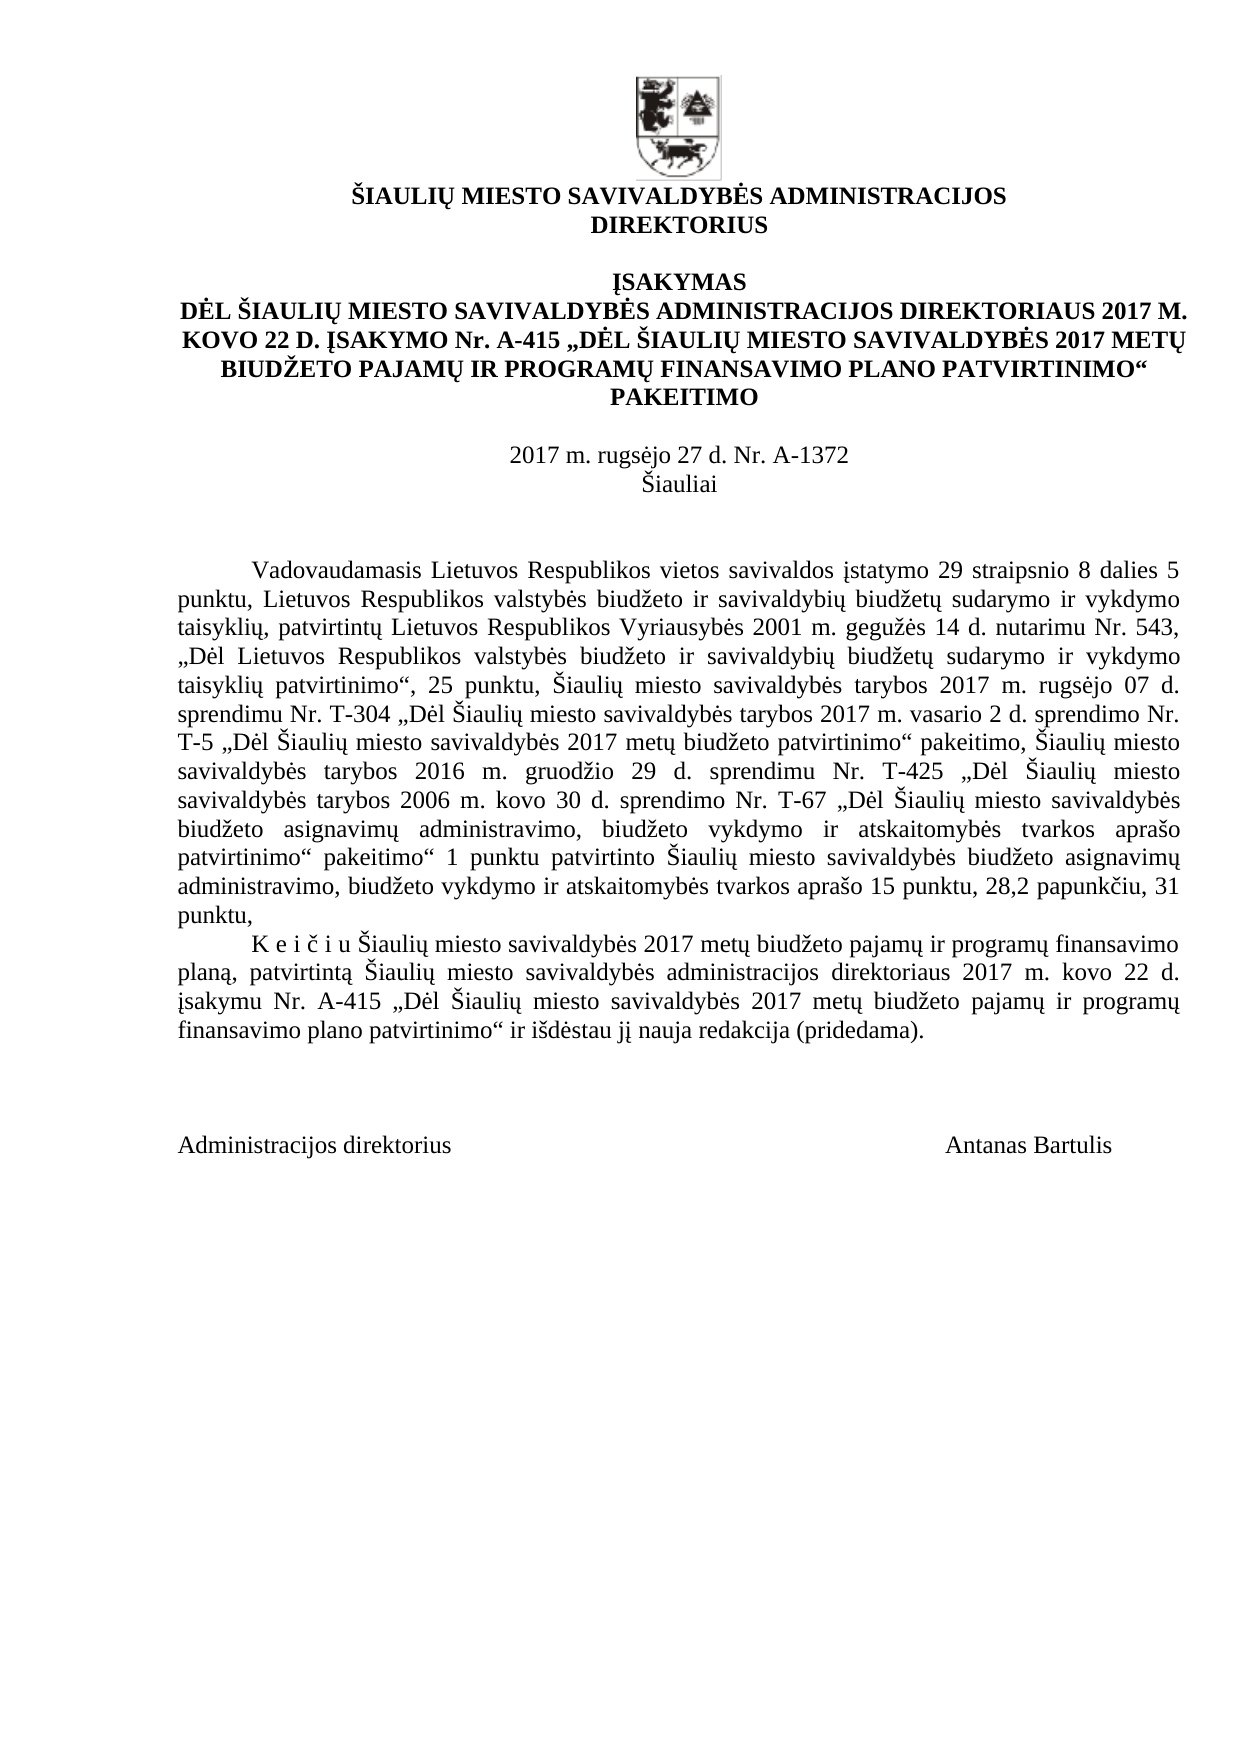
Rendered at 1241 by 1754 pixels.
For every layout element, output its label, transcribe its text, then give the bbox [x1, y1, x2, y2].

text ŠIAULIŲ MIESTO SAVIVALDYBĖS ADMINISTRACIJOS [177, 181, 1181, 210]
text Šiauliai [177, 469, 1181, 497]
text DIREKTORIUS [177, 210, 1181, 239]
text Vadovaudamasis Lietuvos Respublikos vietos savivaldos įstatymo 29 straipsnio 8 dalies 5 punktu, Lietuvos Respublikos valstybės biudžeto ir savivaldybių biudžetų sudarymo ir vykdymo taisyklių, patvirtintų Lietuvos Respublikos Vyriausybės 2001 m. gegužės 14 d. nutarimu Nr. 543, „Dėl Lietuvos Respublikos valstybės biudžeto ir savivaldybių biudžetų sudarymo ir vykdymo taisyklių patvirtinimo“, 25 punktu, Šiaulių miesto savivaldybės tarybos 2017 m. rugsėjo 07 d. sprendimu Nr. T-304 „Dėl Šiaulių miesto savivaldybės tarybos 2017 m. vasario 2 d. sprendimo Nr. T-5 „Dėl Šiaulių miesto savivaldybės 2017 metų biudžeto patvirtinimo“ pakeitimo, Šiaulių miesto savivaldybės tarybos 2016 m. gruodžio 29 d. sprendimu Nr. T-425 „Dėl Šiaulių miesto savivaldybės tarybos 2006 m. kovo 30 d. sprendimo Nr. T-67 „Dėl Šiaulių miesto savivaldybės biudžeto asignavimų administravimo, biudžeto vykdymo ir atskaitomybės tvarkos aprašo patvirtinimo“ pakeitimo“ 1 punktu patvirtinto Šiaulių miesto savivaldybės biudžeto asignavimų administravimo, biudžeto vykdymo ir atskaitomybės tvarkos aprašo 15 punktu, 28,2 papunkčiu, 31 punktu, [177, 555, 1181, 929]
text Administracijos direktorius Antanas Bartulis [177, 1130, 1181, 1159]
text K e i č i u Šiaulių miesto savivaldybės 2017 metų biudžeto pajamų ir programų finansavimo planą, patvirtintą Šiaulių miesto savivaldybės administracijos direktoriaus 2017 m. kovo 22 d. įsakymu Nr. A-415 „Dėl Šiaulių miesto savivaldybės 2017 metų biudžeto pajamų ir programų finansavimo plano patvirtinimo“ ir išdėstau jį nauja redakcija (pridedama). [177, 929, 1181, 1044]
text 2017 m. rugsėjo 27 d. Nr. A-1372 [177, 440, 1181, 469]
text ĮSAKYMAS [177, 267, 1181, 296]
text DĖL ŠIAULIŲ MIESTO SAVIVALDYBĖS ADMINISTRACIJOS DIREKTORIAUS 2017 M. KOVO 22 D. ĮSAKYMO Nr. A-415 „DĖL ŠIAULIŲ MIESTO SAVIVALDYBĖS 2017 METŲ BIUDŽETO PAJAMŲ IR PROGRAMŲ FINANSAVIMO PLANO PATVIRTINIMO“ PAKEITIMO [177, 296, 1191, 411]
